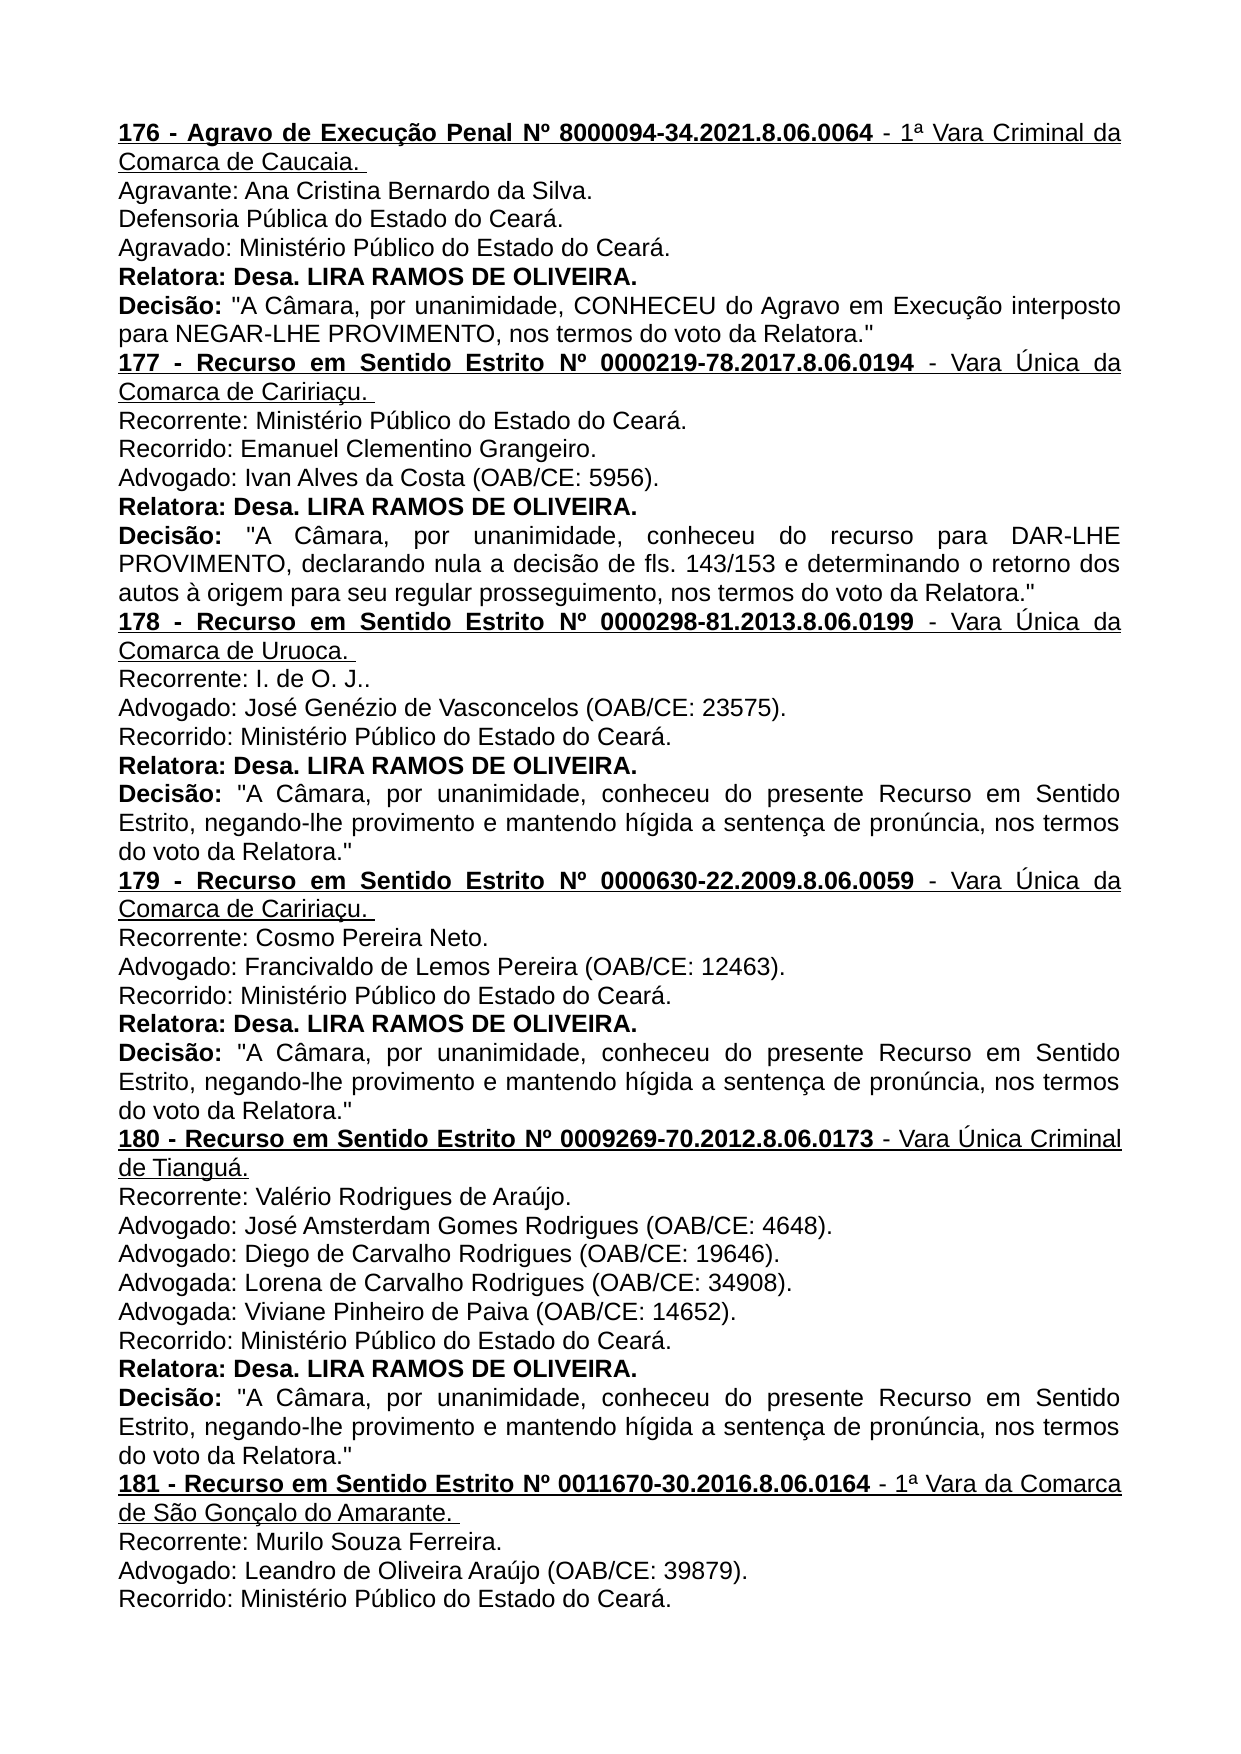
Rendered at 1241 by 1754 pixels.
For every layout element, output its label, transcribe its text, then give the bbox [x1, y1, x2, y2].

text 181 - Recurso em Sentido Estrito Nº 0011670-30.2016.8.06.0164 - 1ª Vara da Comarca [118, 1469, 1122, 1494]
text 180 - Recurso em Sentido Estrito Nº 0009269-70.2012.8.06.0173 - Vara Única Criminal [118, 1124, 1122, 1149]
text Relatora: Desa. LIRA RAMOS DE OLIVEIRA. [118, 262, 1122, 291]
text Recorrente: Valério Rodrigues de Araújo. [118, 1182, 1122, 1211]
text Advogado: Francivaldo de Lemos Pereira (OAB/CE: 12463). [118, 952, 1122, 981]
text Recorrente: I. de O. J.. [118, 664, 1122, 693]
text Advogado: Ivan Alves da Costa (OAB/CE: 5956). [118, 463, 1122, 492]
text Recorrente: Cosmo Pereira Neto. [118, 923, 1122, 952]
text Decisão: "A Câmara, por unanimidade, conheceu do presente Recurso em Sentido Estrito, negando-lhe provimento e mantendo hígida a sentença de pronúncia, nos termos do voto da Relatora." [118, 1383, 1122, 1469]
text Advogado: José Amsterdam Gomes Rodrigues (OAB/CE: 4648). [118, 1211, 1122, 1239]
text Decisão: "A Câmara, por unanimidade, conheceu do recurso para DAR-LHE PROVIMENTO, declarando nula a decisão de fls. 143/153 e determinando o retorno dos autos à origem para seu regular prosseguimento, nos termos do voto da Relatora." [118, 521, 1122, 607]
text de São Gonçalo do Amarante. [118, 1496, 1122, 1527]
text Relatora: Desa. LIRA RAMOS DE OLIVEIRA. [118, 1354, 1122, 1383]
text 178 - Recurso em Sentido Estrito Nº 0000298-81.2013.8.06.0199 - Vara Única da Comarca de Uruoca. [118, 607, 1122, 664]
text 176 - Agravo de Execução Penal Nº 8000094-34.2021.8.06.0064 - 1ª Vara Criminal da Comarca de Caucaia. [118, 118, 1122, 176]
text Recorrido: Ministério Público do Estado do Ceará. [118, 722, 1122, 751]
text Advogada: Lorena de Carvalho Rodrigues (OAB/CE: 34908). [118, 1268, 1122, 1297]
text Agravante: Ana Cristina Bernardo da Silva. [118, 176, 1122, 204]
text Recorrido: Emanuel Clementino Grangeiro. [118, 434, 1122, 463]
text Decisão: "A Câmara, por unanimidade, conheceu do presente Recurso em Sentido Estrito, negando-lhe provimento e mantendo hígida a sentença de pronúncia, nos termos do voto da Relatora." [118, 779, 1122, 866]
text Relatora: Desa. LIRA RAMOS DE OLIVEIRA. [118, 1009, 1122, 1038]
text Agravado: Ministério Público do Estado do Ceará. [118, 233, 1122, 262]
text Advogado: Leandro de Oliveira Araújo (OAB/CE: 39879). [118, 1556, 1122, 1584]
text Decisão: "A Câmara, por unanimidade, conheceu do presente Recurso em Sentido Estrito, negando-lhe provimento e mantendo hígida a sentença de pronúncia, nos termos do voto da Relatora." [118, 1038, 1122, 1124]
text Advogada: Viviane Pinheiro de Paiva (OAB/CE: 14652). [118, 1297, 1122, 1326]
text Recorrido: Ministério Público do Estado do Ceará. [118, 981, 1122, 1009]
text de Tianguá. [118, 1151, 1122, 1182]
text Advogado: José Genézio de Vasconcelos (OAB/CE: 23575). [118, 693, 1122, 722]
text 177 - Recurso em Sentido Estrito Nº 0000219-78.2017.8.06.0194 - Vara Única da Comarca de Caririaçu. [118, 348, 1122, 406]
text Decisão: "A Câmara, por unanimidade, CONHECEU do Agravo em Execução interposto para NEGAR-LHE PROVIMENTO, nos termos do voto da Relatora." [118, 291, 1122, 348]
text Recorrente: Murilo Souza Ferreira. [118, 1527, 1122, 1556]
text Recorrido: Ministério Público do Estado do Ceará. [118, 1326, 1122, 1354]
text 179 - Recurso em Sentido Estrito Nº 0000630-22.2009.8.06.0059 - Vara Única da Comarca de Caririaçu. [118, 866, 1122, 923]
text Recorrido: Ministério Público do Estado do Ceará. [118, 1584, 1122, 1613]
text Relatora: Desa. LIRA RAMOS DE OLIVEIRA. [118, 751, 1122, 779]
text Defensoria Pública do Estado do Ceará. [118, 204, 1122, 233]
text Advogado: Diego de Carvalho Rodrigues (OAB/CE: 19646). [118, 1239, 1122, 1268]
text Relatora: Desa. LIRA RAMOS DE OLIVEIRA. [118, 492, 1122, 521]
text Recorrente: Ministério Público do Estado do Ceará. [118, 406, 1122, 434]
